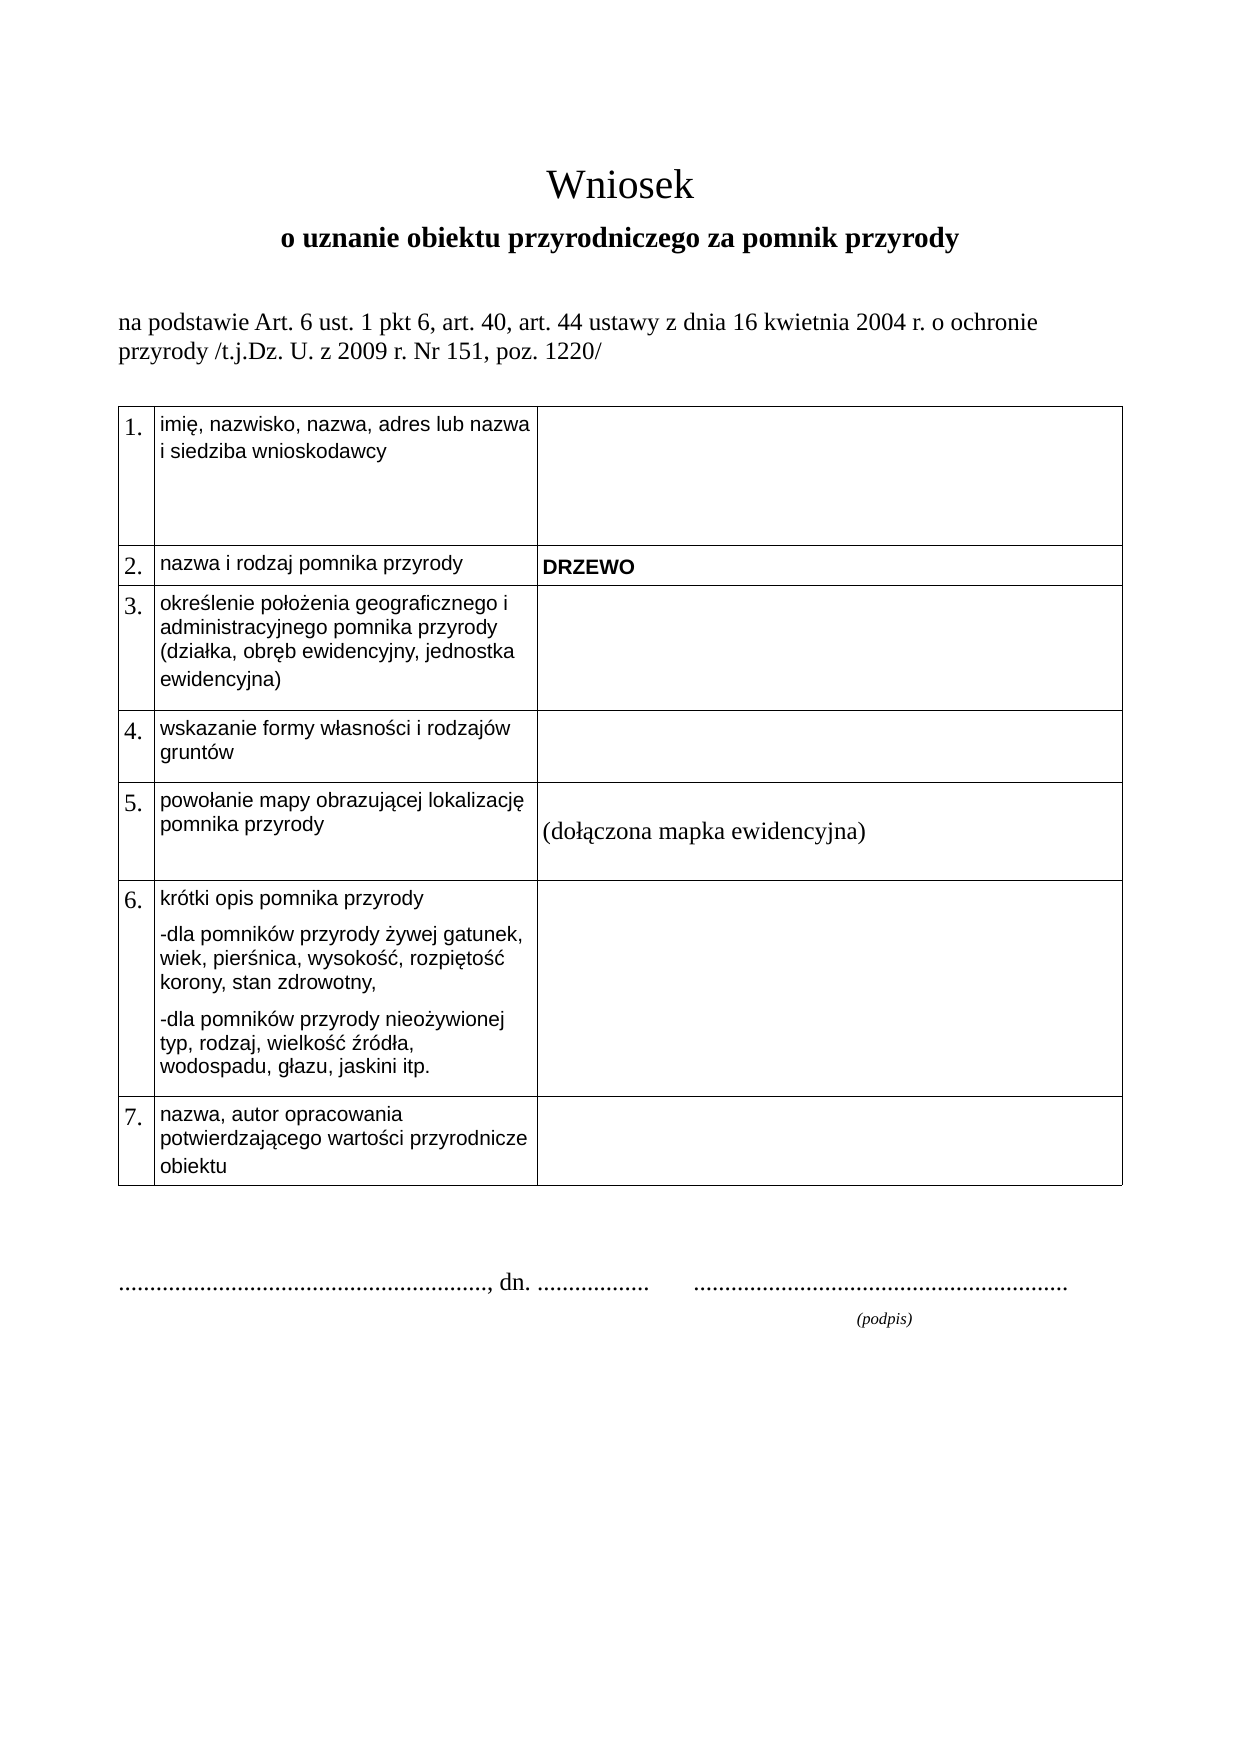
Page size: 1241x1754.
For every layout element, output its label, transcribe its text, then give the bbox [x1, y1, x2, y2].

table_cell 6. [119, 881, 154, 1096]
text ..........................................................., dn. .................. ............................................................ [118, 1267, 1122, 1296]
table_cell nazwa, autor opracowania potwierdzającego wartości przyrodnicze obiektu [155, 1097, 537, 1185]
table_header imię, nazwisko, nazwa, adres lub nazwa i siedziba wnioskodawcy [155, 407, 537, 545]
table_cell [538, 586, 1122, 710]
table_cell krótki opis pomnika przyrody -dla pomników przyrody żywej gatunek, wiek, pierśnica, wysokość, rozpiętość korony, stan zdrowotny, -dla pomników przyrody nieożywionej typ, rodzaj, wielkość źródła, wodospadu, głazu, jaskini itp. [155, 881, 537, 1096]
table_cell nazwa i rodzaj pomnika przyrody [155, 546, 537, 585]
table_header 1. [119, 407, 154, 545]
table_header [538, 407, 1122, 545]
table_cell 4. [119, 711, 154, 782]
table_cell [538, 711, 1122, 782]
table_cell DRZEWO [538, 546, 1122, 585]
table_cell wskazanie formy własności i rodzajów gruntów [155, 711, 537, 782]
table_cell określenie położenia geograficznego i administracyjnego pomnika przyrody (działka, obręb ewidencyjny, jednostka ewidencyjna) [155, 586, 537, 710]
table_cell powołanie mapy obrazującej lokalizację pomnika przyrody [155, 783, 537, 880]
text o uznanie obiektu przyrodniczego za pomnik przyrody [118, 220, 1122, 253]
table_cell 3. [119, 586, 154, 710]
table_cell [538, 1097, 1122, 1185]
table_cell (dołączona mapka ewidencyjna) [538, 783, 1122, 880]
table_cell [538, 881, 1122, 1096]
text (podpis) [118, 1308, 1122, 1328]
table_cell 7. [119, 1097, 154, 1185]
table_cell 2. [119, 546, 154, 585]
text na podstawie Art. 6 ust. 1 pkt 6, art. 40, art. 44 ustawy z dnia 16 kwietnia 2004 r. o ochronie przyrody /t.j.Dz. U. z 2009 r. Nr 151, poz. 1220/ [118, 307, 1122, 393]
table_cell 5. [119, 783, 154, 880]
text Wniosek [118, 159, 1122, 207]
